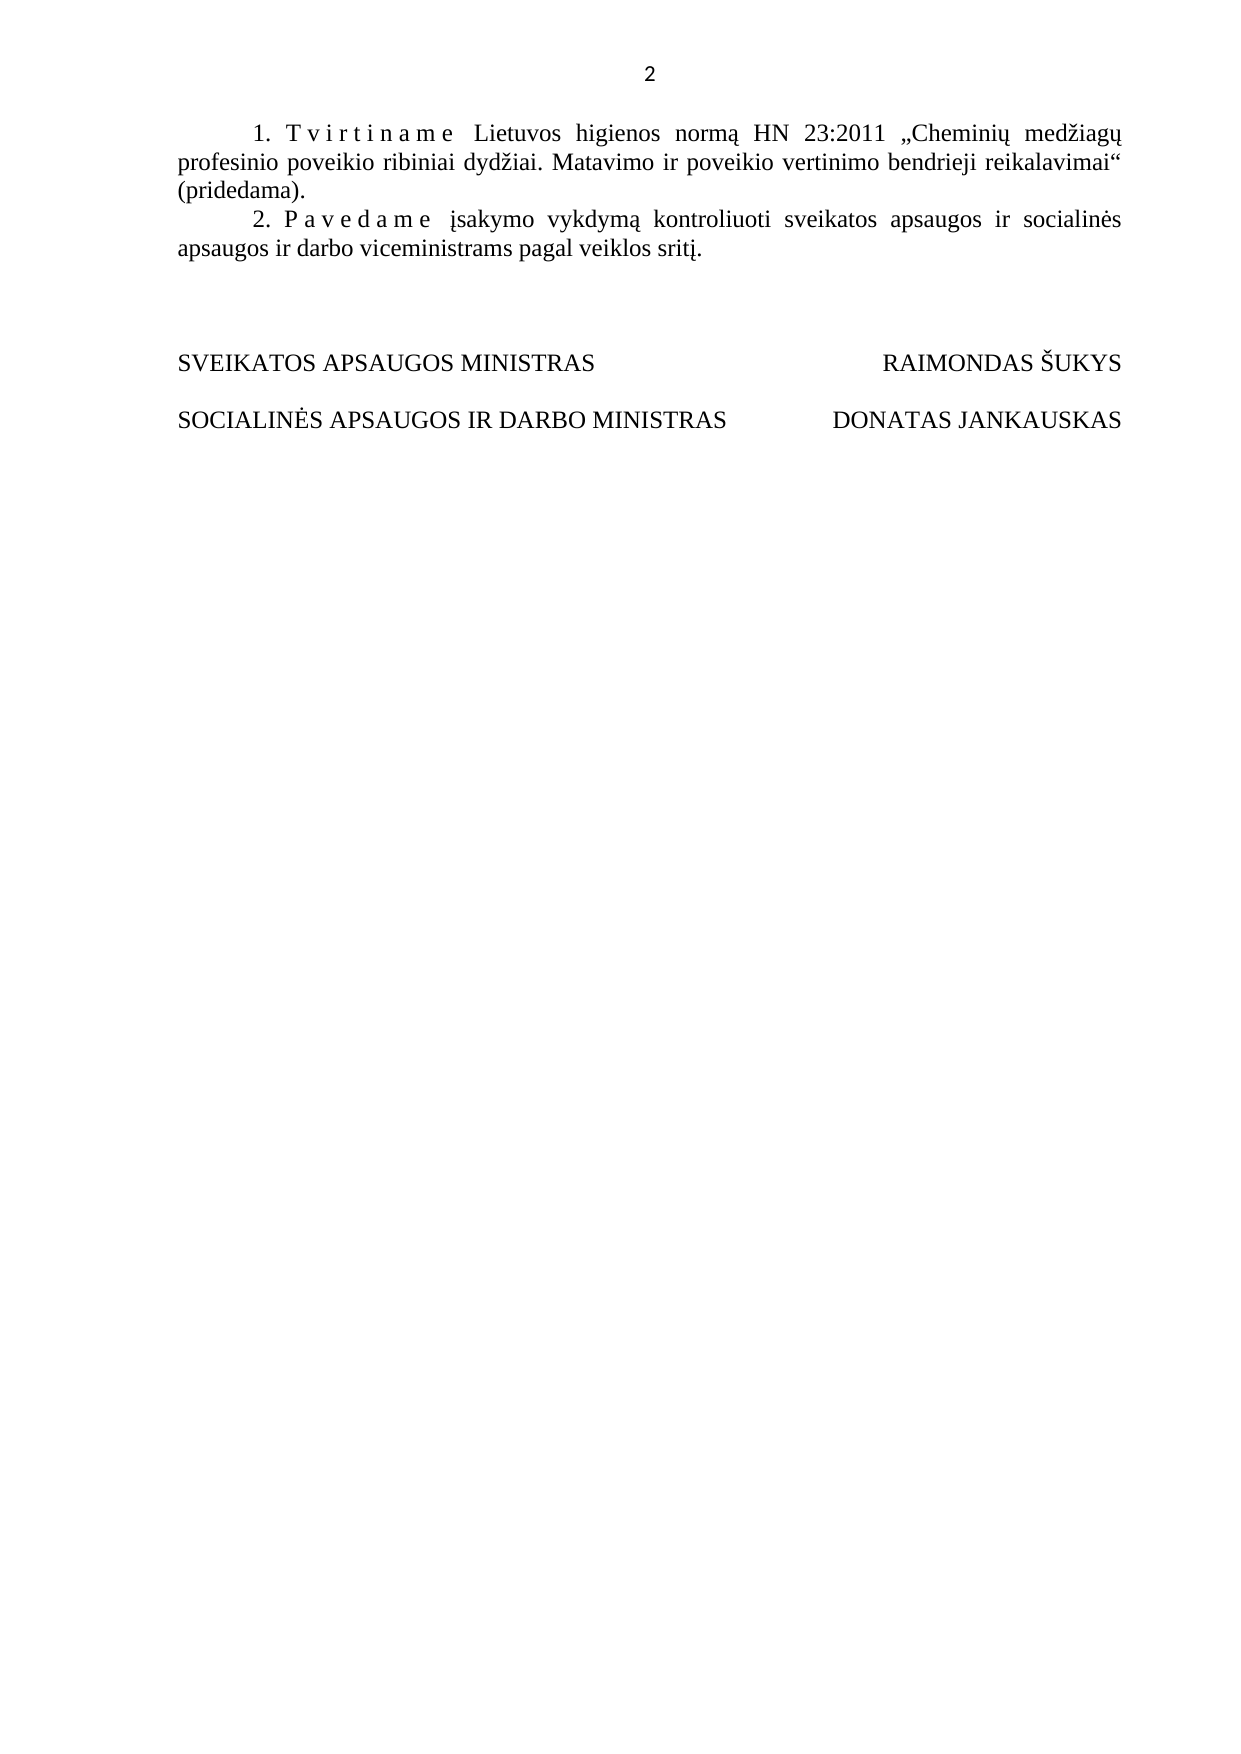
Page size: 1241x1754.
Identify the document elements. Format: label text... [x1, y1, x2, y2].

text SVEIKATOS APSAUGOS MINISTRAS RAIMONDAS ŠUKYS [177, 348, 1122, 377]
text 2. Pavedame įsakymo vykdymą kontroliuoti sveikatos apsaugos ir socialinės apsaugos ir darbo viceministrams pagal veiklos sritį. [177, 204, 1122, 262]
text SOCIALINĖS APSAUGOS IR DARBO MINISTRAS DONATAS JANKAUSKAS [177, 406, 1122, 434]
text 1. Tvirtiname Lietuvos higienos normą HN 23:2011 „Cheminių medžiagų profesinio poveikio ribiniai dydžiai. Matavimo ir poveikio vertinimo bendrieji reikalavimai“ (pridedama). [177, 118, 1122, 204]
